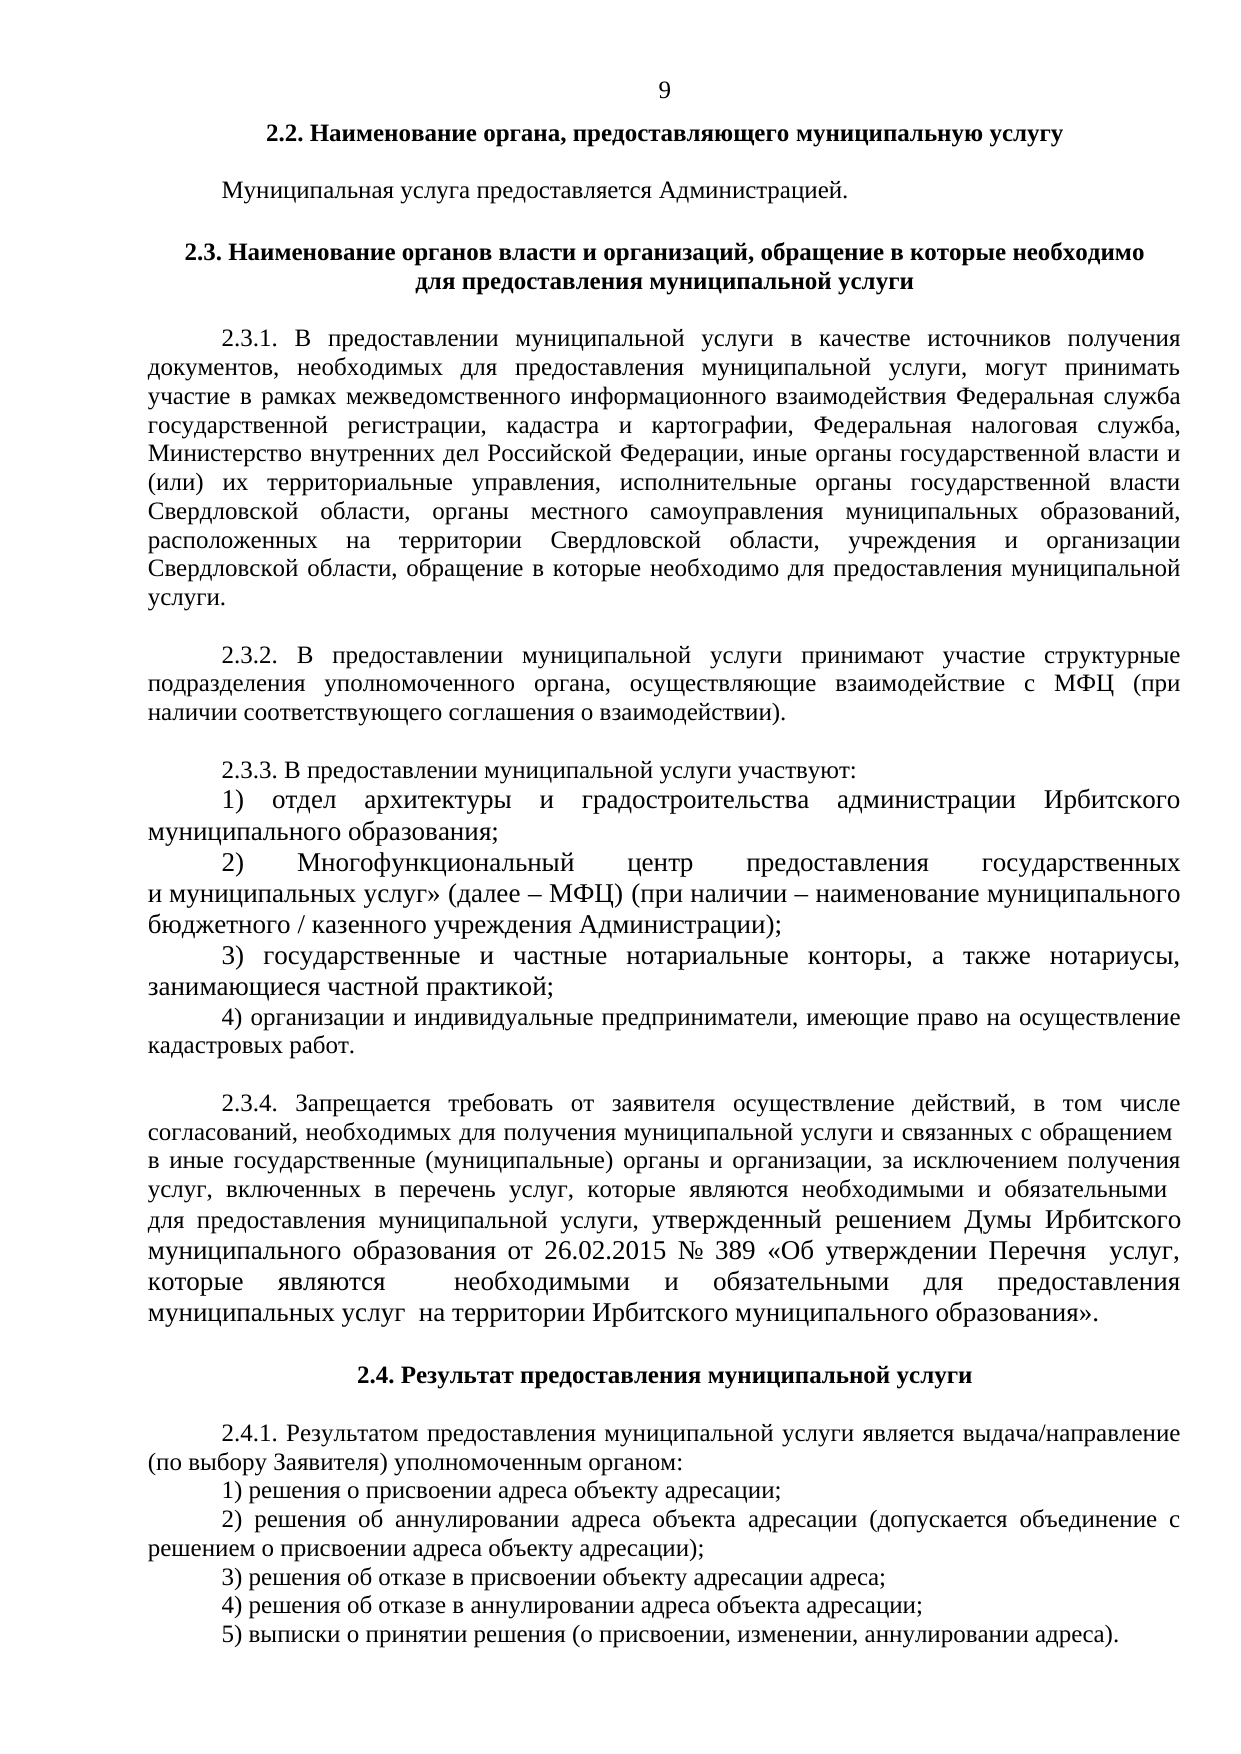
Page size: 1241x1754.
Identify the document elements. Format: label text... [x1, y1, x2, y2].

text 4) организации и индивидуальные предприниматели, имеющие право на осуществление кадастровых работ. [148, 1002, 1181, 1059]
subtitle 2.3. Наименование органов власти и организаций, обращение в которые необходимо для предоставления муниципальной услуги [148, 237, 1181, 295]
text 2.3.4. Запрещается требовать от заявителя осуществление действий, в том числе согласований, необходимых для получения муниципальной услуги и связанных с обращением в иные государственные (муниципальные) органы и организации, за исключением получения услуг, включенных в перечень услуг, которые являются необходимыми и обязательными для предоставления муниципальной услуги, утвержденный решением Думы Ирбитского муниципального образования от 26.02.2015 № 389 «Об утверждении Перечня услуг, которые являются необходимыми и обязательными для предоставления муниципальных услуг на территории Ирбитского муниципального образования». [148, 1088, 1181, 1327]
text 2.4.1. Результатом предоставления муниципальной услуги является выдача/направление (по выбору Заявителя) уполномоченным органом: [148, 1418, 1181, 1475]
text 5) выписки о принятии решения (о присвоении, изменении, аннулировании адреса). [148, 1619, 1181, 1648]
text 1) отдел архитектуры и градостроительства администрации Ирбитского муниципального образования; [148, 783, 1181, 846]
text 2.3.1. В предоставлении муниципальной услуги в качестве источников получения документов, необходимых для предоставления муниципальной услуги, могут принимать участие в рамках межведомственного информационного взаимодействия Федеральная служба государственной регистрации, кадастра и картографии, Федеральная налоговая служба, Министерство внутренних дел Российской Федерации, иные органы государственной власти и (или) их территориальные управления, исполнительные органы государственной власти Свердловской области, органы местного самоуправления муниципальных образований, расположенных на территории Свердловской области, учреждения и организации Свердловской области, обращение в которые необходимо для предоставления муниципальной услуги. [148, 323, 1181, 611]
subtitle 2.2. Наименование органа, предоставляющего муниципальную услугу [148, 118, 1181, 147]
text 3) решения об отказе в присвоении объекту адресации адреса; [148, 1562, 1181, 1590]
subtitle 2.4. Результат предоставления муниципальной услуги [148, 1360, 1181, 1389]
text Муниципальная услуга предоставляется Администрацией. [148, 176, 1181, 204]
text 2) решения об аннулировании адреса объекта адресации (допускается объединение с решением о присвоении адреса объекту адресации); [148, 1504, 1181, 1562]
text 4) решения об отказе в аннулировании адреса объекта адресации; [148, 1590, 1181, 1619]
text 3) государственные и частные нотариальные конторы, а также нотариусы, занимающиеся частной практикой; [148, 939, 1181, 1002]
text 1) решения о присвоении адреса объекту адресации; [148, 1475, 1181, 1504]
text 2.3.3. В предоставлении муниципальной услуги участвуют: [148, 755, 1181, 783]
text 2) Многофункциональный центр предоставления государственных и муниципальных услуг» (далее – МФЦ) (при наличии – наименование муниципального бюджетного / казенного учреждения Администрации); [148, 846, 1181, 939]
text 2.3.2. В предоставлении муниципальной услуги принимают участие структурные подразделения уполномоченного органа, осуществляющие взаимодействие с МФЦ (при наличии соответствующего соглашения о взаимодействии). [148, 640, 1181, 726]
